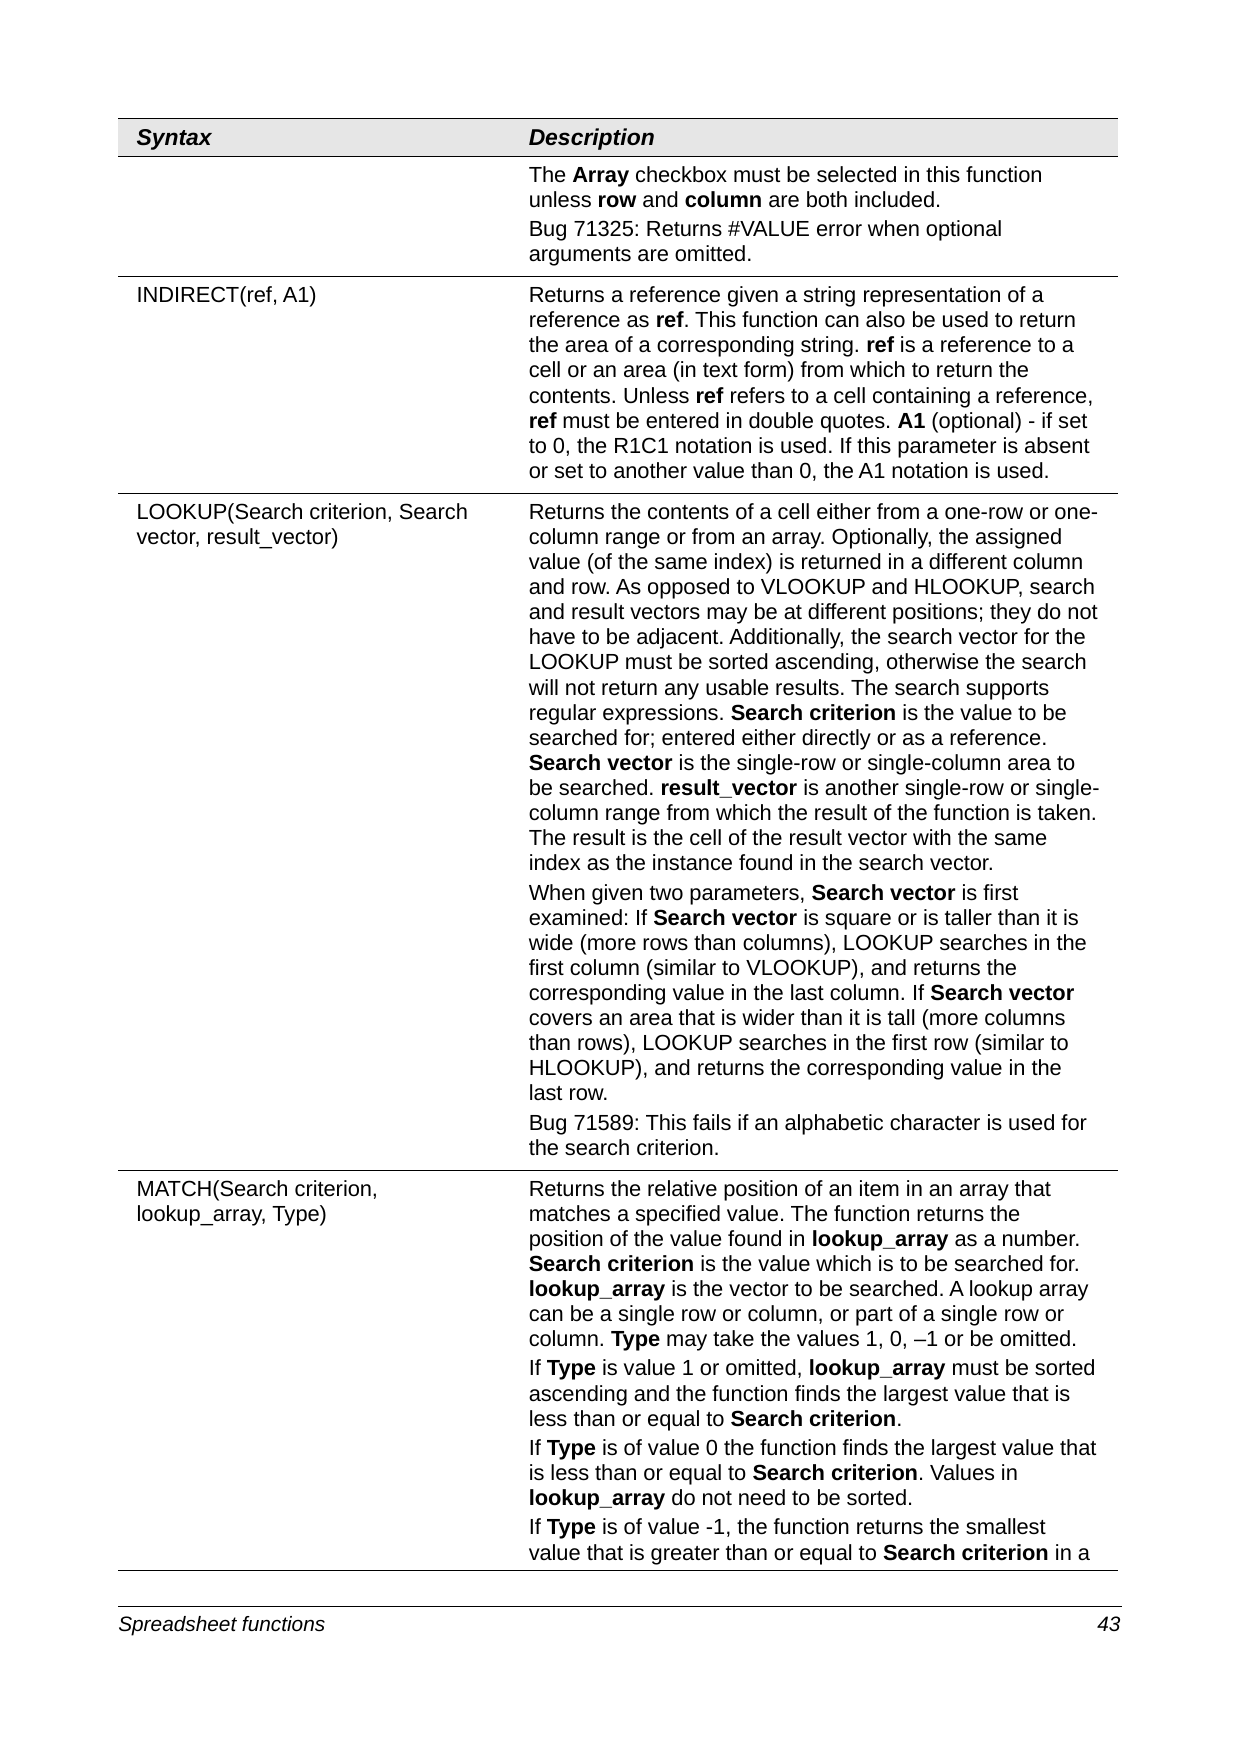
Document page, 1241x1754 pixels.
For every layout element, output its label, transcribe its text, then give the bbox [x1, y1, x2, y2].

table_header Description [510, 119, 1118, 156]
table_cell The Array checkbox must be selected in this function unless row and column are both included. Bug 71325: Returns #VALUE error when optional arguments are omitted. [510, 157, 1118, 276]
table_cell INDIRECT(ref, A1) [118, 277, 510, 493]
table_cell Returns a reference given a string representation of a reference as ref. This function can also be used to return the area of a corresponding string. ref is a reference to a cell or an area (in text form) from which to return the contents. Unless ref refers to a cell containing a reference, ref must be entered in double quotes. A1 (optional) - if set to 0, the R1C1 notation is used. If this parameter is absent or set to another value than 0, the A1 notation is used. [510, 277, 1118, 493]
table_cell MATCH(Search criterion, lookup_array, Type) [118, 1171, 510, 1570]
table_cell [118, 157, 510, 276]
table_header Syntax [118, 119, 510, 156]
table_cell LOOKUP(Search criterion, Search vector, result_vector) [118, 494, 510, 1170]
table_cell Returns the relative position of an item in an array that matches a specified value. The function returns the position of the value found in lookup_array as a number. Search criterion is the value which is to be searched for. lookup_array is the vector to be searched. A lookup array can be a single row or column, or part of a single row or column. Type may take the values 1, 0, –1 or be omitted. If Type is value 1 or omitted, lookup_array must be sorted ascending and the function finds the largest value that is less than or equal to Search criterion. If Type is of value 0 the function finds the largest value that is less than or equal to Search criterion. Values in lookup_array do not need to be sorted. If Type is of value -1, the function returns the smallest value that is greater than or equal to Search criterion in a [510, 1171, 1118, 1570]
table_cell Returns the contents of a cell either from a one-row or one-column range or from an array. Optionally, the assigned value (of the same index) is returned in a different column and row. As opposed to VLOOKUP and HLOOKUP, search and result vectors may be at different positions; they do not have to be adjacent. Additionally, the search vector for the LOOKUP must be sorted ascending, otherwise the search will not return any usable results. The search supports regular expressions. Search criterion is the value to be searched for; entered either directly or as a reference. Search vector is the single-row or single-column area to be searched. result_vector is another single-row or single-column range from which the result of the function is taken. The result is the cell of the result vector with the same index as the instance found in the search vector. When given two parameters, Search vector is first examined: If Search vector is square or is taller than it is wide (more rows than columns), LOOKUP searches in the first column (similar to VLOOKUP), and returns the corresponding value in the last column. If Search vector covers an area that is wider than it is tall (more columns than rows), LOOKUP searches in the first row (similar to HLOOKUP), and returns the corresponding value in the last row. Bug 71589: This fails if an alphabetic character is used for the search criterion. [510, 494, 1118, 1170]
